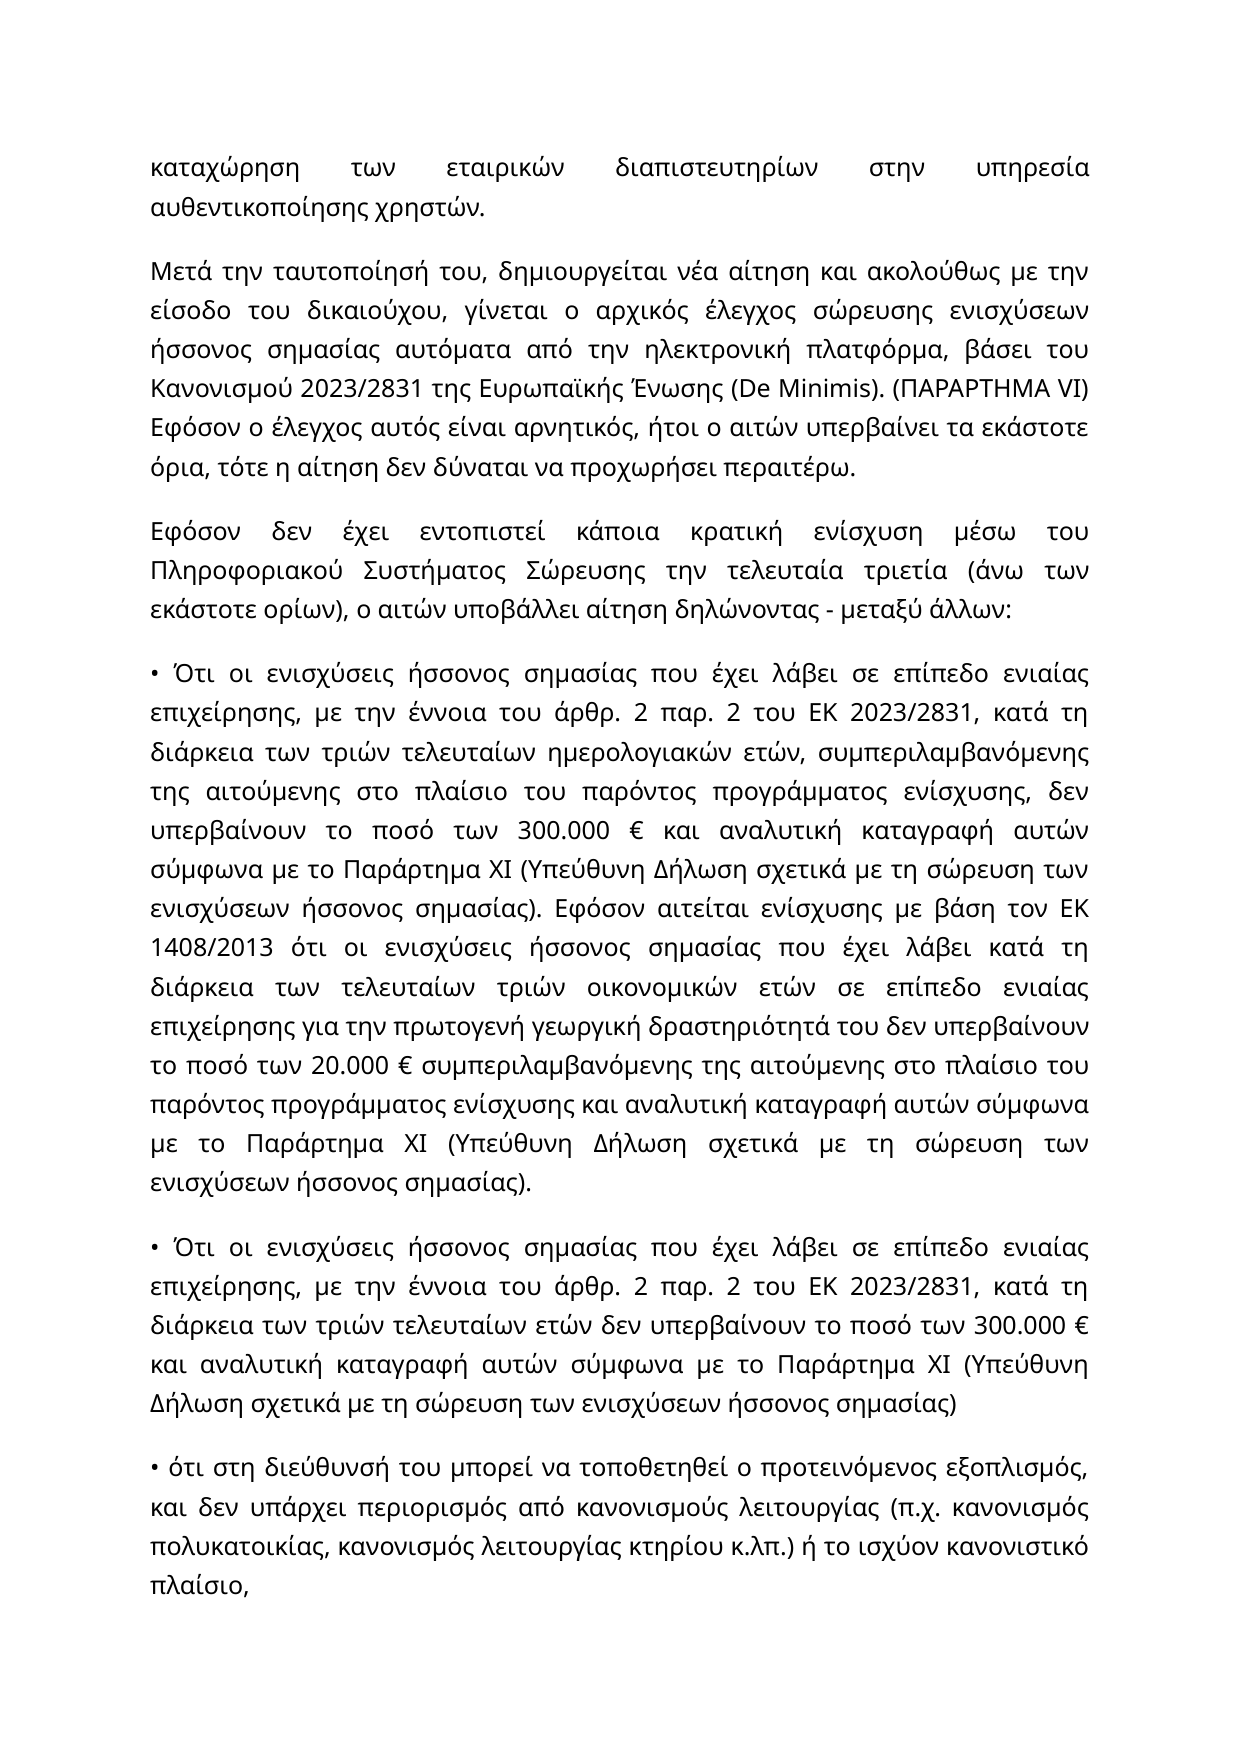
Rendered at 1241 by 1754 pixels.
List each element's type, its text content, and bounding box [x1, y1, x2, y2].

text καταχώρηση των εταιρικών διαπιστευτηρίων στην υπηρεσία αυθεντικοποίησης χρηστών. [150, 150, 1090, 223]
text Μετά την ταυτοποίησή του, δημιουργείται νέα αίτηση και ακολούθως με την είσοδο του δικαιούχου, γίνεται ο αρχικός έλεγχος σώρευσης ενισχύσεων ήσσονος σημασίας αυτόματα από την ηλεκτρονική πλατφόρμα, βάσει του Κανονισμού 2023/2831 της Ευρωπαϊκής Ένωσης (De Minimis). (ΠΑΡΑΡΤΗΜΑ VI) Εφόσον ο έλεγχος αυτός είναι αρνητικός, ήτοι ο αιτών υπερβαίνει τα εκάστοτε όρια, τότε η αίτηση δεν δύναται να προχωρήσει περαιτέρω. [150, 253, 1090, 483]
text • Ότι οι ενισχύσεις ήσσονος σημασίας που έχει λάβει σε επίπεδο ενιαίας επιχείρησης, με την έννοια του άρθρ. 2 παρ. 2 του ΕΚ 2023/2831, κατά τη διάρκεια των τριών τελευταίων ημερολογιακών ετών, συμπεριλαμβανόμενης της αιτούμενης στο πλαίσιο του παρόντος προγράμματος ενίσχυσης, δεν υπερβαίνουν το ποσό των 300.000 € και αναλυτική καταγραφή αυτών σύμφωνα με το Παράρτημα ΧΙ (Υπεύθυνη Δήλωση σχετικά με τη σώρευση των ενισχύσεων ήσσονος σημασίας). Εφόσον αιτείται ενίσχυσης με βάση τον ΕΚ 1408/2013 ότι οι ενισχύσεις ήσσονος σημασίας που έχει λάβει κατά τη διάρκεια των τελευταίων τριών οικονομικών ετών σε επίπεδο ενιαίας επιχείρησης για την πρωτογενή γεωργική δραστηριότητά του δεν υπερβαίνουν το ποσό των 20.000 € συμπεριλαμβανόμενης της αιτούμενης στο πλαίσιο του παρόντος προγράμματος ενίσχυσης και αναλυτική καταγραφή αυτών σύμφωνα με το Παράρτημα ΧΙ (Υπεύθυνη Δήλωση σχετικά με τη σώρευση των ενισχύσεων ήσσονος σημασίας). [150, 656, 1090, 1199]
text • Ότι οι ενισχύσεις ήσσονος σημασίας που έχει λάβει σε επίπεδο ενιαίας επιχείρησης, με την έννοια του άρθρ. 2 παρ. 2 του ΕΚ 2023/2831, κατά τη διάρκεια των τριών τελευταίων ετών δεν υπερβαίνουν το ποσό των 300.000 € και αναλυτική καταγραφή αυτών σύμφωνα με το Παράρτημα ΧΙ (Υπεύθυνη Δήλωση σχετικά με τη σώρευση των ενισχύσεων ήσσονος σημασίας) [150, 1229, 1090, 1420]
text Εφόσον δεν έχει εντοπιστεί κάποια κρατική ενίσχυση μέσω του Πληροφοριακού Συστήματος Σώρευσης την τελευταία τριετία (άνω των εκάστοτε ορίων), ο αιτών υποβάλλει αίτηση δηλώνοντας - μεταξύ άλλων: [150, 513, 1090, 626]
text • ότι στη διεύθυνσή του μπορεί να τοποθετηθεί ο προτεινόμενος εξοπλισμός, και δεν υπάρχει περιορισμός από κανονισμούς λειτουργίας (π.χ. κανονισμός πολυκατοικίας, κανονισμός λειτουργίας κτηρίου κ.λπ.) ή το ισχύον κανονιστικό πλαίσιο, [150, 1450, 1090, 1602]
